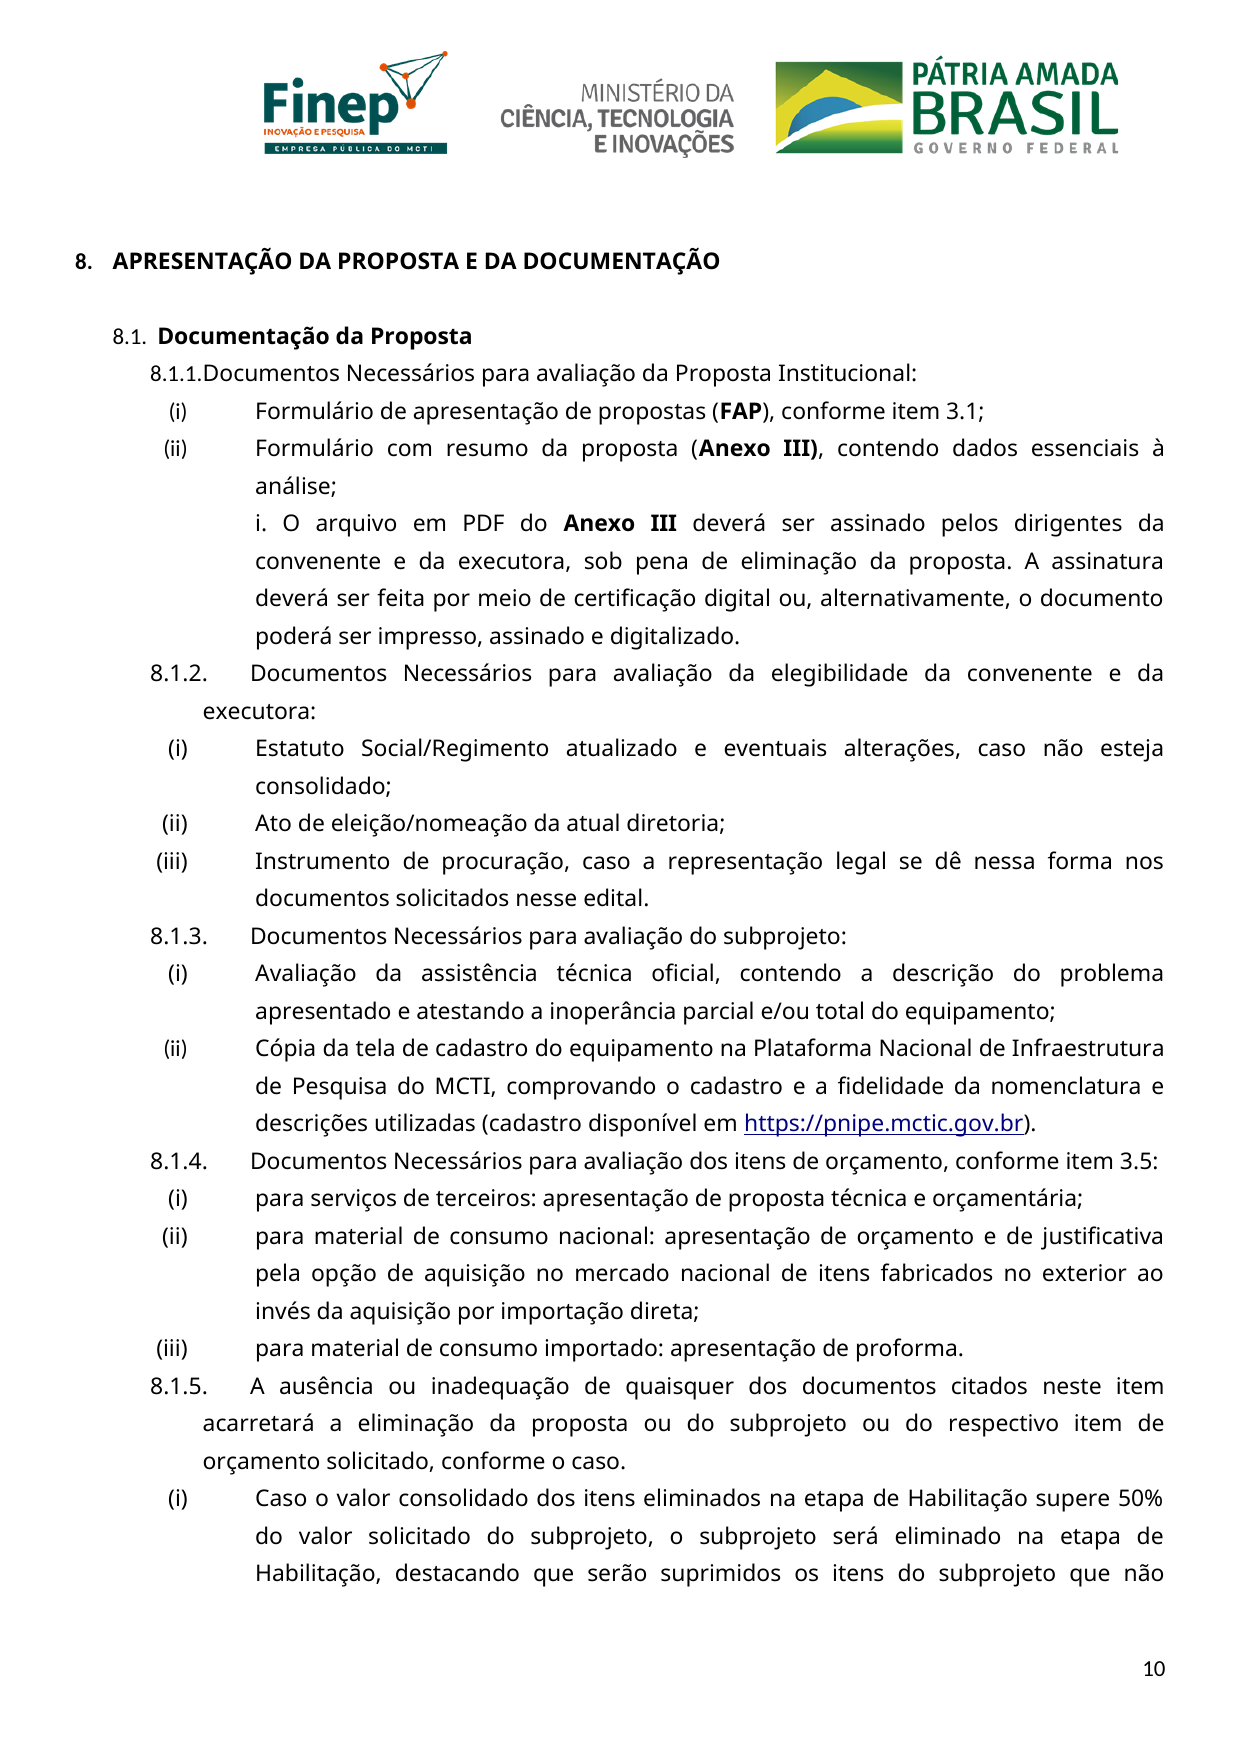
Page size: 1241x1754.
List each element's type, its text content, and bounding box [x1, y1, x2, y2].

list Documentos Necessários para avaliação da Proposta Institucional: [150, 351, 1165, 388]
list Documentos Necessários para avaliação da elegibilidade da convenente e da executora: [150, 651, 1165, 726]
list para material de consumo nacional: apresentação de orçamento e de justificativa pela opção de aquisição no mercado nacional de itens fabricados no exterior ao invés da aquisição por importação direta; [187, 1213, 1165, 1326]
list Formulário com resumo da proposta (Anexo III), contendo dados essenciais à análise; [187, 426, 1165, 501]
list A ausência ou inadequação de quaisquer dos documentos citados neste item acarretará a eliminação da proposta ou do subprojeto ou do respectivo item de orçamento solicitado, conforme o caso. [150, 1363, 1165, 1476]
list para material de consumo importado: apresentação de proforma. [187, 1326, 1165, 1363]
list Estatuto Social/Regimento atualizado e eventuais alterações, caso não esteja consolidado; [187, 726, 1165, 801]
list para serviços de terceiros: apresentação de proposta técnica e orçamentária; [187, 1176, 1165, 1213]
list Cópia da tela de cadastro do equipamento na Plataforma Nacional de Infraestrutura de Pesquisa do MCTI, comprovando o cadastro e a fidelidade da nomenclatura e descrições utilizadas (cadastro disponível em https://pnipe.mctic.gov.br). [187, 1026, 1165, 1138]
list Formulário de apresentação de propostas (FAP), conforme item 3.1; [187, 388, 1165, 426]
list Ato de eleição/nomeação da atual diretoria; [187, 801, 1165, 838]
list Documentos Necessários para avaliação dos itens de orçamento, conforme item 3.5: [150, 1138, 1165, 1176]
list Instrumento de procuração, caso a representação legal se dê nessa forma nos documentos solicitados nesse edital. [187, 838, 1165, 913]
list i. O arquivo em PDF do Anexo III deverá ser assinado pelos dirigentes da convenente e da executora, sob pena de eliminação da proposta. A assinatura deverá ser feita por meio de certificação digital ou, alternativamente, o documento poderá ser impresso, assinado e digitalizado. [255, 501, 1165, 651]
list APRESENTAÇÃO DA PROPOSTA E DA DOCUMENTAÇÃO [75, 238, 1165, 276]
list Avaliação da assistência técnica oficial, contendo a descrição do problema apresentado e atestando a inoperância parcial e/ou total do equipamento; [187, 951, 1165, 1026]
list Documentação da Proposta [112, 313, 1165, 351]
list Caso o valor consolidado dos itens eliminados na etapa de Habilitação supere 50% do valor solicitado do subprojeto, o subprojeto será eliminado na etapa de Habilitação, destacando que serão suprimidos os itens do subprojeto que não [187, 1476, 1165, 1588]
list Documentos Necessários para avaliação do subprojeto: [150, 913, 1165, 951]
